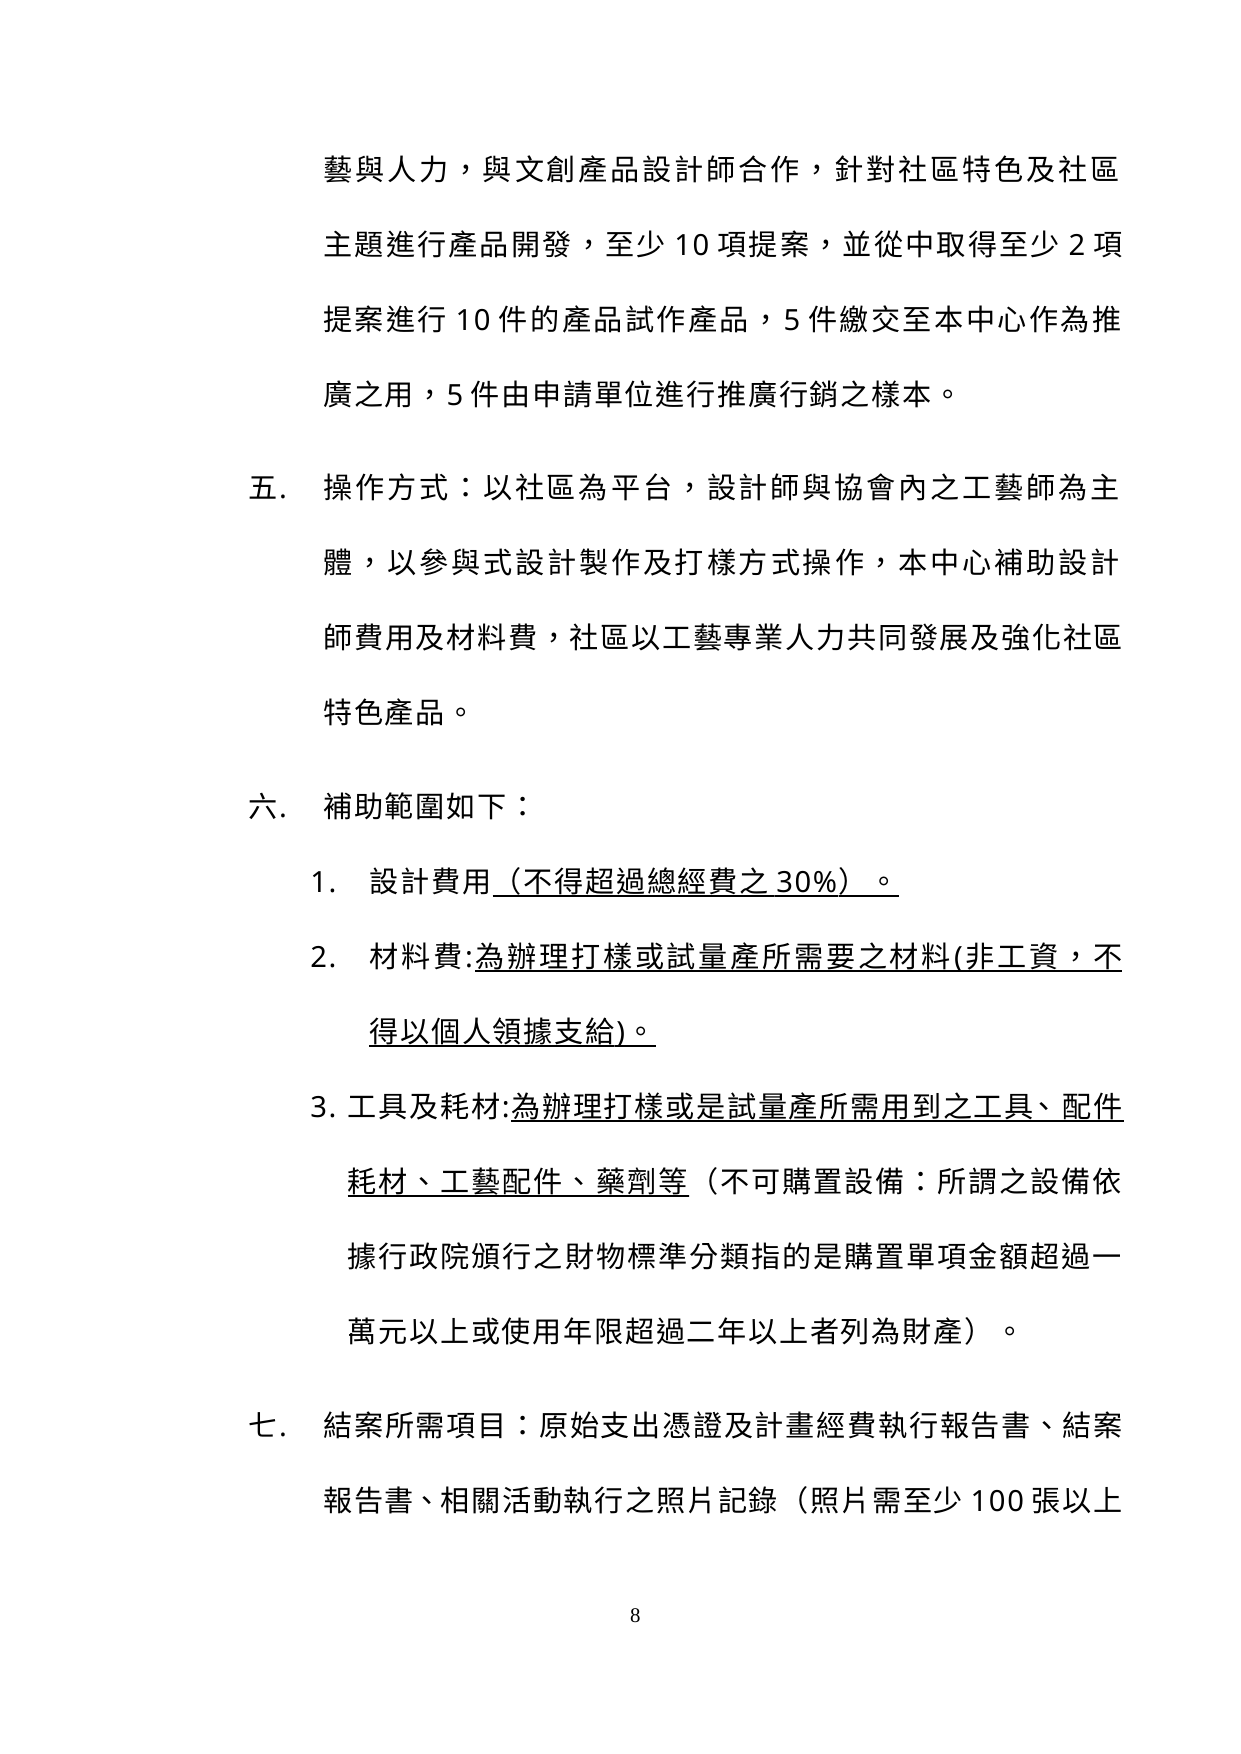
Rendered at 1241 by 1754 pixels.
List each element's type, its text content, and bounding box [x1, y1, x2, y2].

list 補助範圍如下： [248, 767, 1122, 842]
list 設計費用（不得超過總經費之30%）。 [310, 842, 1122, 917]
list 操作方式：以社區為平台，設計師與協會內之工藝師為主體，以參與式設計製作及打樣方式操作，本中心補助設計師費用及材料費，社區以工藝專業人力共同發展及強化社區特色產品。 [248, 449, 1122, 749]
list 材料費:為辦理打樣或試量產所需要之材料(非工資，不得以個人領據支給)。 [310, 917, 1122, 1067]
list 結案所需項目：原始支出憑證及計畫經費執行報告書、結案報告書、相關活動執行之照片記錄（照片需至少100張以上，每張照片檔案至少2MB以上，務求清晰），2項提案各5件之成品作為本中心推廣用。 [248, 1386, 1122, 1536]
list 工具及耗材:為辦理打樣或是試量產所需用到之工具、 配件耗材、工藝配件、藥劑等（不可購置設備：所謂之設備依據行政院頒行之財物標準分類指的是購置單項金額超過一萬元以上或使用年限超過二年以上者列為財產）。 [310, 1067, 1122, 1367]
list 藝與人力，與文創產品設計師合作，針對社區特色及社區主題進行產品開發，至少10項提案，並從中取得至少2項提案進行10件的產品試作產品，5件繳交至本中心作為推廣之用，5件由申請單位進行推廣行銷之樣本。 [248, 130, 1122, 430]
